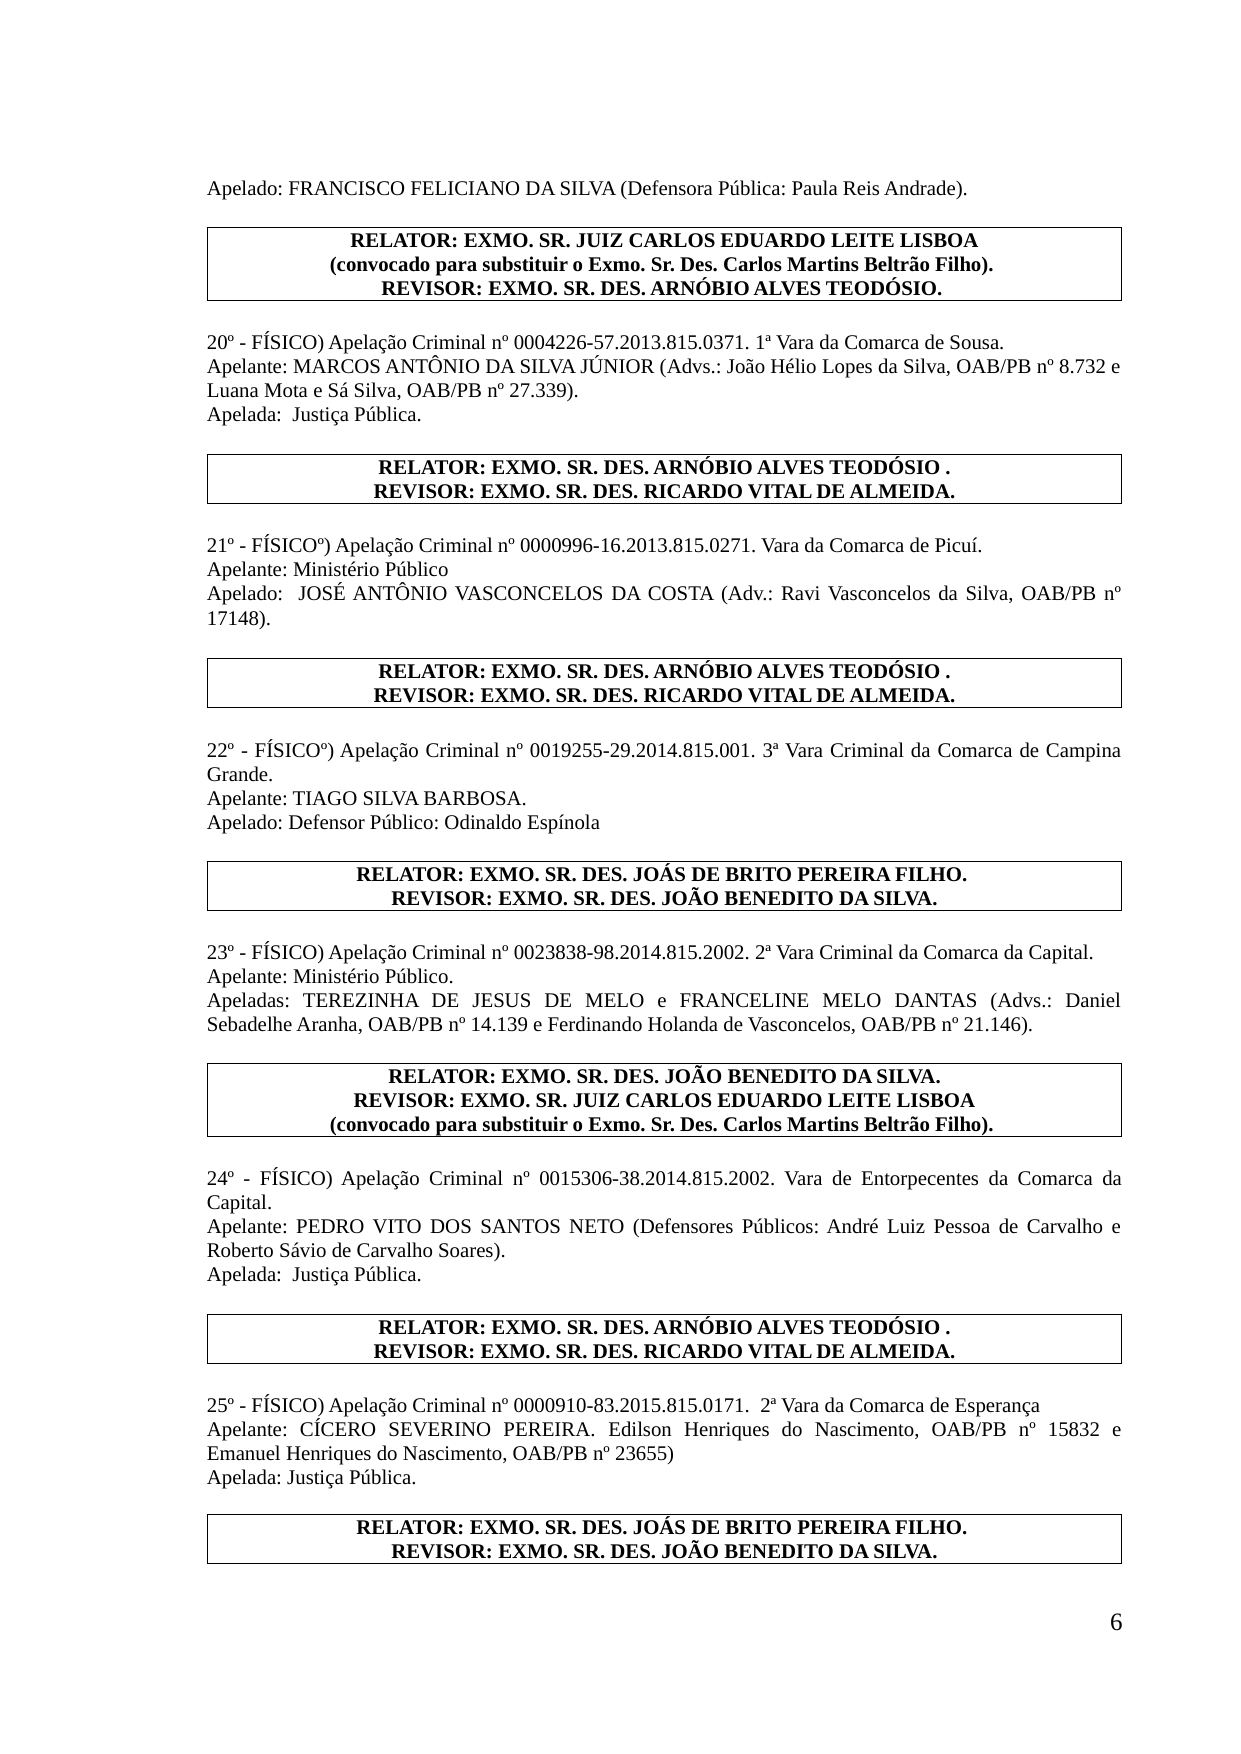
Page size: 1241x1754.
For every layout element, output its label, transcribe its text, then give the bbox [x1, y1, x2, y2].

text Apelante: PEDRO VITO DOS SANTOS NETO (Defensores Públicos: André Luiz Pessoa de Carvalho e Roberto Sávio de Carvalho Soares). [207, 1214, 1122, 1262]
text RELATOR: EXMO. SR. DES. ARNÓBIO ALVES TEODÓSIO . [208, 1315, 1121, 1338]
text RELATOR: EXMO. SR. DES. JOÃO BENEDITO DA SILVA. [208, 1064, 1121, 1087]
text Apelado: FRANCISCO FELICIANO DA SILVA (Defensora Pública: Paula Reis Andrade). [207, 176, 1122, 200]
text Apelado: JOSÉ ANTÔNIO VASCONCELOS DA COSTA (Adv.: Ravi Vasconcelos da Silva, OAB/PB nº 17148). [207, 581, 1122, 629]
text 23º - FÍSICO) Apelação Criminal nº 0023838-98.2014.815.2002. 2ª Vara Criminal da Comarca da Capital. [207, 940, 1122, 964]
text REVISOR: EXMO. SR. DES. JOÃO BENEDITO DA SILVA. [208, 885, 1121, 910]
text (convocado para substituir o Exmo. Sr. Des. Carlos Martins Beltrão Filho). [208, 1111, 1121, 1136]
text Apelante: MARCOS ANTÔNIO DA SILVA JÚNIOR (Advs.: João Hélio Lopes da Silva, OAB/PB nº 8.732 e Luana Mota e Sá Silva, OAB/PB nº 27.339). [207, 354, 1122, 402]
text REVISOR: EXMO. SR. DES. RICARDO VITAL DE ALMEIDA. [208, 478, 1121, 503]
text REVISOR: EXMO. SR. DES. ARNÓBIO ALVES TEODÓSIO. [208, 275, 1121, 300]
text RELATOR: EXMO. SR. DES. ARNÓBIO ALVES TEODÓSIO . [208, 659, 1121, 682]
text 22º - FÍSICOº) Apelação Criminal nº 0019255-29.2014.815.001. 3ª Vara Criminal da Comarca de Campina Grande. [207, 738, 1122, 786]
text RELATOR: EXMO. SR. DES. JOÁS DE BRITO PEREIRA FILHO. [208, 1515, 1121, 1538]
text Apelante: CÍCERO SEVERINO PEREIRA. Edilson Henriques do Nascimento, OAB/PB nº 15832 e Emanuel Henriques do Nascimento, OAB/PB nº 23655) [207, 1417, 1122, 1465]
text Apelante: TIAGO SILVA BARBOSA. [207, 786, 1122, 810]
text REVISOR: EXMO. SR. DES. JOÃO BENEDITO DA SILVA. [208, 1538, 1121, 1563]
text 24º - FÍSICO) Apelação Criminal nº 0015306-38.2014.815.2002. Vara de Entorpecentes da Comarca da Capital. [207, 1166, 1122, 1214]
text (convocado para substituir o Exmo. Sr. Des. Carlos Martins Beltrão Filho). [208, 251, 1121, 275]
text Apelada: Justiça Pública. [207, 1262, 1122, 1286]
text Apelada: Justiça Pública. [207, 1465, 1122, 1489]
text REVISOR: EXMO. SR. DES. RICARDO VITAL DE ALMEIDA. [208, 682, 1121, 707]
text Apeladas: TEREZINHA DE JESUS DE MELO e FRANCELINE MELO DANTAS (Advs.: Daniel Sebadelhe Aranha, OAB/PB nº 14.139 e Ferdinando Holanda de Vasconcelos, OAB/PB nº 21.146). [207, 988, 1122, 1036]
text RELATOR: EXMO. SR. DES. JOÁS DE BRITO PEREIRA FILHO. [208, 862, 1121, 885]
text Apelante: Ministério Público [207, 557, 1122, 581]
text 25º - FÍSICO) Apelação Criminal nº 0000910-83.2015.815.0171. 2ª Vara da Comarca de Esperança [207, 1393, 1122, 1417]
text REVISOR: EXMO. SR. DES. RICARDO VITAL DE ALMEIDA. [208, 1338, 1121, 1363]
text REVISOR: EXMO. SR. JUIZ CARLOS EDUARDO LEITE LISBOA [208, 1087, 1121, 1111]
text Apelado: Defensor Público: Odinaldo Espínola [207, 810, 1122, 834]
text Apelante: Ministério Público. [207, 964, 1122, 988]
text RELATOR: EXMO. SR. JUIZ CARLOS EDUARDO LEITE LISBOA [208, 228, 1121, 251]
text 20º - FÍSICO) Apelação Criminal nº 0004226-57.2013.815.0371. 1ª Vara da Comarca de Sousa. [207, 330, 1122, 354]
text RELATOR: EXMO. SR. DES. ARNÓBIO ALVES TEODÓSIO . [208, 455, 1121, 478]
text Apelada: Justiça Pública. [207, 402, 1122, 426]
text 21º - FÍSICOº) Apelação Criminal nº 0000996-16.2013.815.0271. Vara da Comarca de Picuí. [207, 533, 1122, 557]
